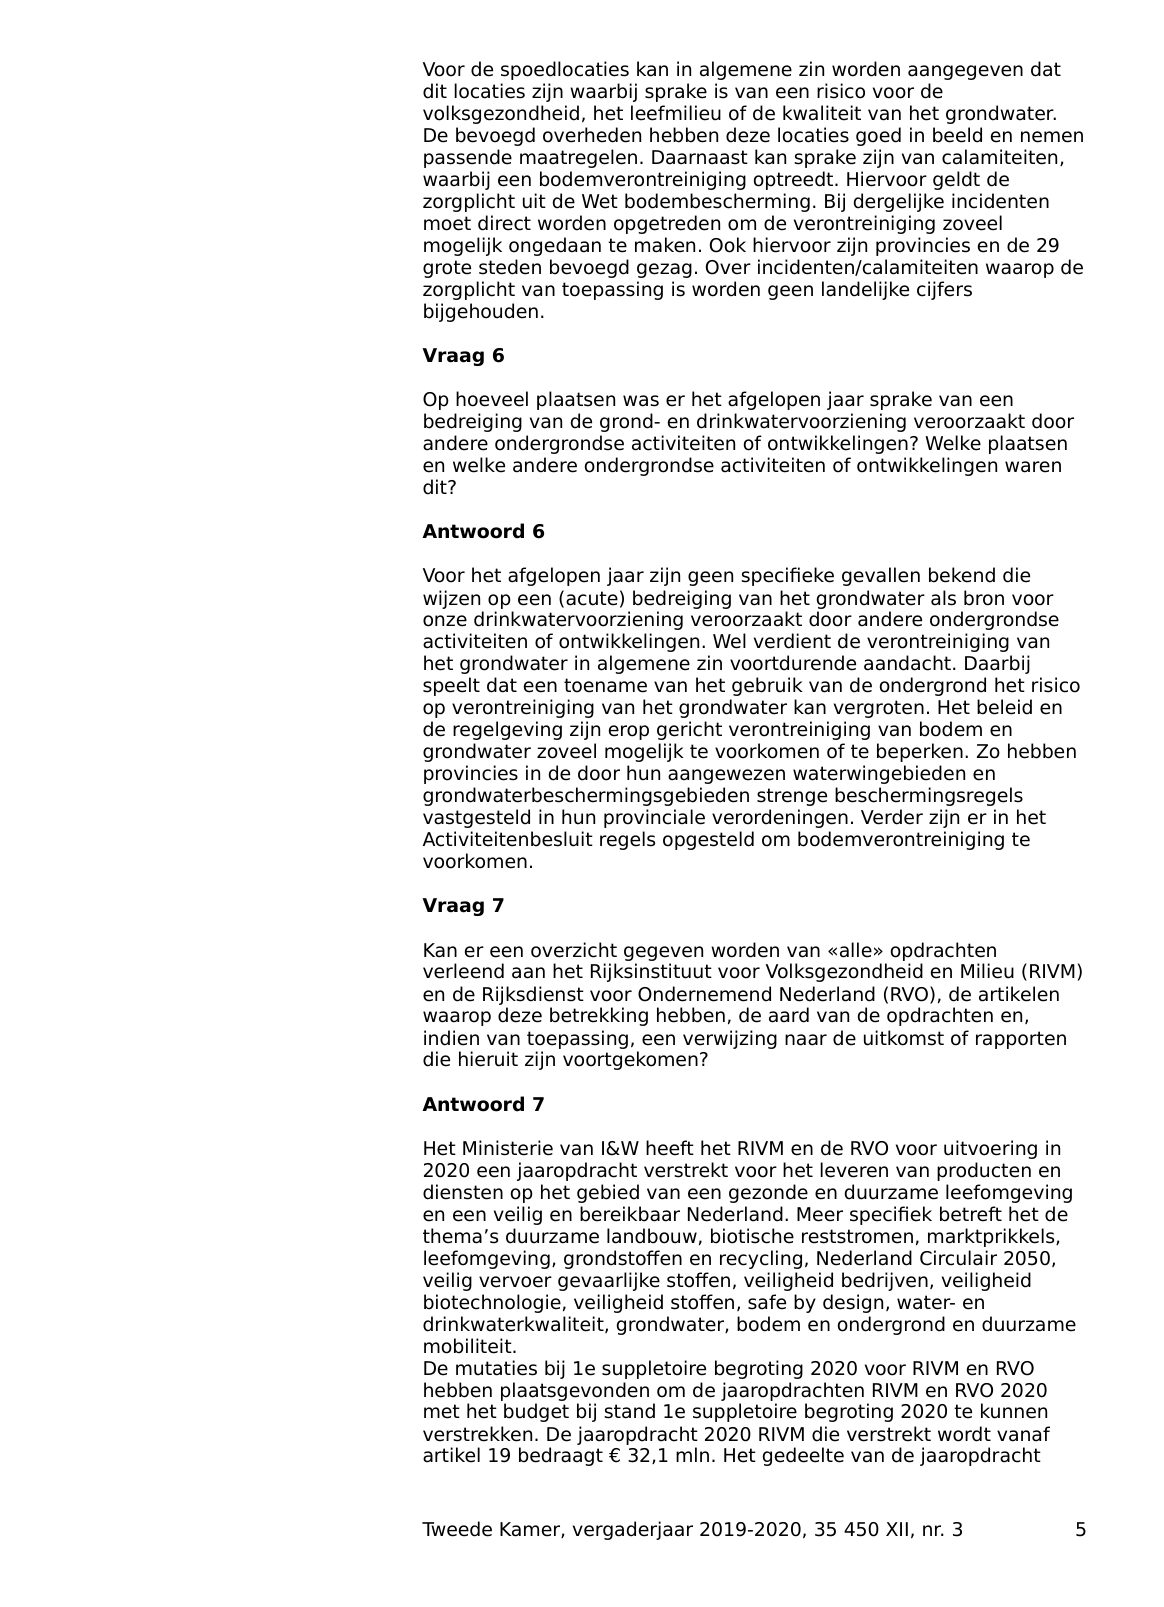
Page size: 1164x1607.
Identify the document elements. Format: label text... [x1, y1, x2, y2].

text Kan er een overzicht gegeven worden van «alle» opdrachten verleend aan het Rijksinstituut voor Volksgezondheid en Milieu (RIVM) en de Rijksdienst voor Ondernemend Nederland (RVO), de artikelen waarop deze betrekking hebben, de aard van de opdrachten en, indien van toepassing, een verwijzing naar de uitkomst of rapporten die hieruit zijn voortgekomen? [422, 939, 1087, 1071]
text De mutaties bij 1e suppletoire begroting 2020 voor RIVM en RVO hebben plaatsgevonden om de jaaropdrachten RIVM en RVO 2020 met het budget bij stand 1e suppletoire begroting 2020 te kunnen verstrekken. De jaaropdracht 2020 RIVM die verstrekt wordt vanaf artikel 19 bedraagt € 32,1 mln. Het gedeelte van de jaaropdracht [422, 1357, 1087, 1467]
text Het Ministerie van I&W heeft het RIVM en de RVO voor uitvoering in 2020 een jaaropdracht verstrekt voor het leveren van producten en diensten op het gebied van een gezonde en duurzame leefomgeving en een veilig en bereikbaar Nederland. Meer specifiek betreft het de thema’s duurzame landbouw, biotische reststromen, marktprikkels, leefomgeving, grondstoffen en recycling, Nederland Circulair 2050, veilig vervoer gevaarlijke stoffen, veiligheid bedrijven, veiligheid biotechnologie, veiligheid stoffen, safe by design, water- en drinkwaterkwaliteit, grondwater, bodem en ondergrond en duurzame mobiliteit. [422, 1138, 1087, 1357]
text Voor de spoedlocaties kan in algemene zin worden aangegeven dat dit locaties zijn waarbij sprake is van een risico voor de volksgezondheid, het leefmilieu of de kwaliteit van het grondwater. De bevoegd overheden hebben deze locaties goed in beeld en nemen passende maatregelen. Daarnaast kan sprake zijn van calamiteiten, waarbij een bodemverontreiniging optreedt. Hiervoor geldt de zorgplicht uit de Wet bodembescherming. Bij dergelijke incidenten moet direct worden opgetreden om de verontreiniging zoveel mogelijk ongedaan te maken. Ook hiervoor zijn provincies en de 29 grote steden bevoegd gezag. Over incidenten/calamiteiten waarop de zorgplicht van toepassing is worden geen landelijke cijfers bijgehouden. [422, 59, 1087, 323]
subtitle Vraag 6 [422, 345, 1087, 367]
text Voor het afgelopen jaar zijn geen specifieke gevallen bekend die wijzen op een (acute) bedreiging van het grondwater als bron voor onze drinkwatervoorziening veroorzaakt door andere ondergrondse activiteiten of ontwikkelingen. Wel verdient de verontreiniging van het grondwater in algemene zin voortdurende aandacht. Daarbij speelt dat een toename van het gebruik van de ondergrond het risico op verontreiniging van het grondwater kan vergroten. Het beleid en de regelgeving zijn erop gericht verontreiniging van bodem en grondwater zoveel mogelijk te voorkomen of te beperken. Zo hebben provincies in de door hun aangewezen waterwingebieden en grondwaterbeschermingsgebieden strenge beschermingsregels vastgesteld in hun provinciale verordeningen. Verder zijn er in het Activiteitenbesluit regels opgesteld om bodemverontreiniging te voorkomen. [422, 565, 1087, 873]
text Op hoeveel plaatsen was er het afgelopen jaar sprake van een bedreiging van de grond- en drinkwatervoorziening veroorzaakt door andere ondergrondse activiteiten of ontwikkelingen? Welke plaatsen en welke andere ondergrondse activiteiten of ontwikkelingen waren dit? [422, 389, 1087, 499]
subtitle Vraag 7 [422, 895, 1087, 917]
subtitle Antwoord 6 [422, 521, 1087, 543]
subtitle Antwoord 7 [422, 1093, 1087, 1116]
